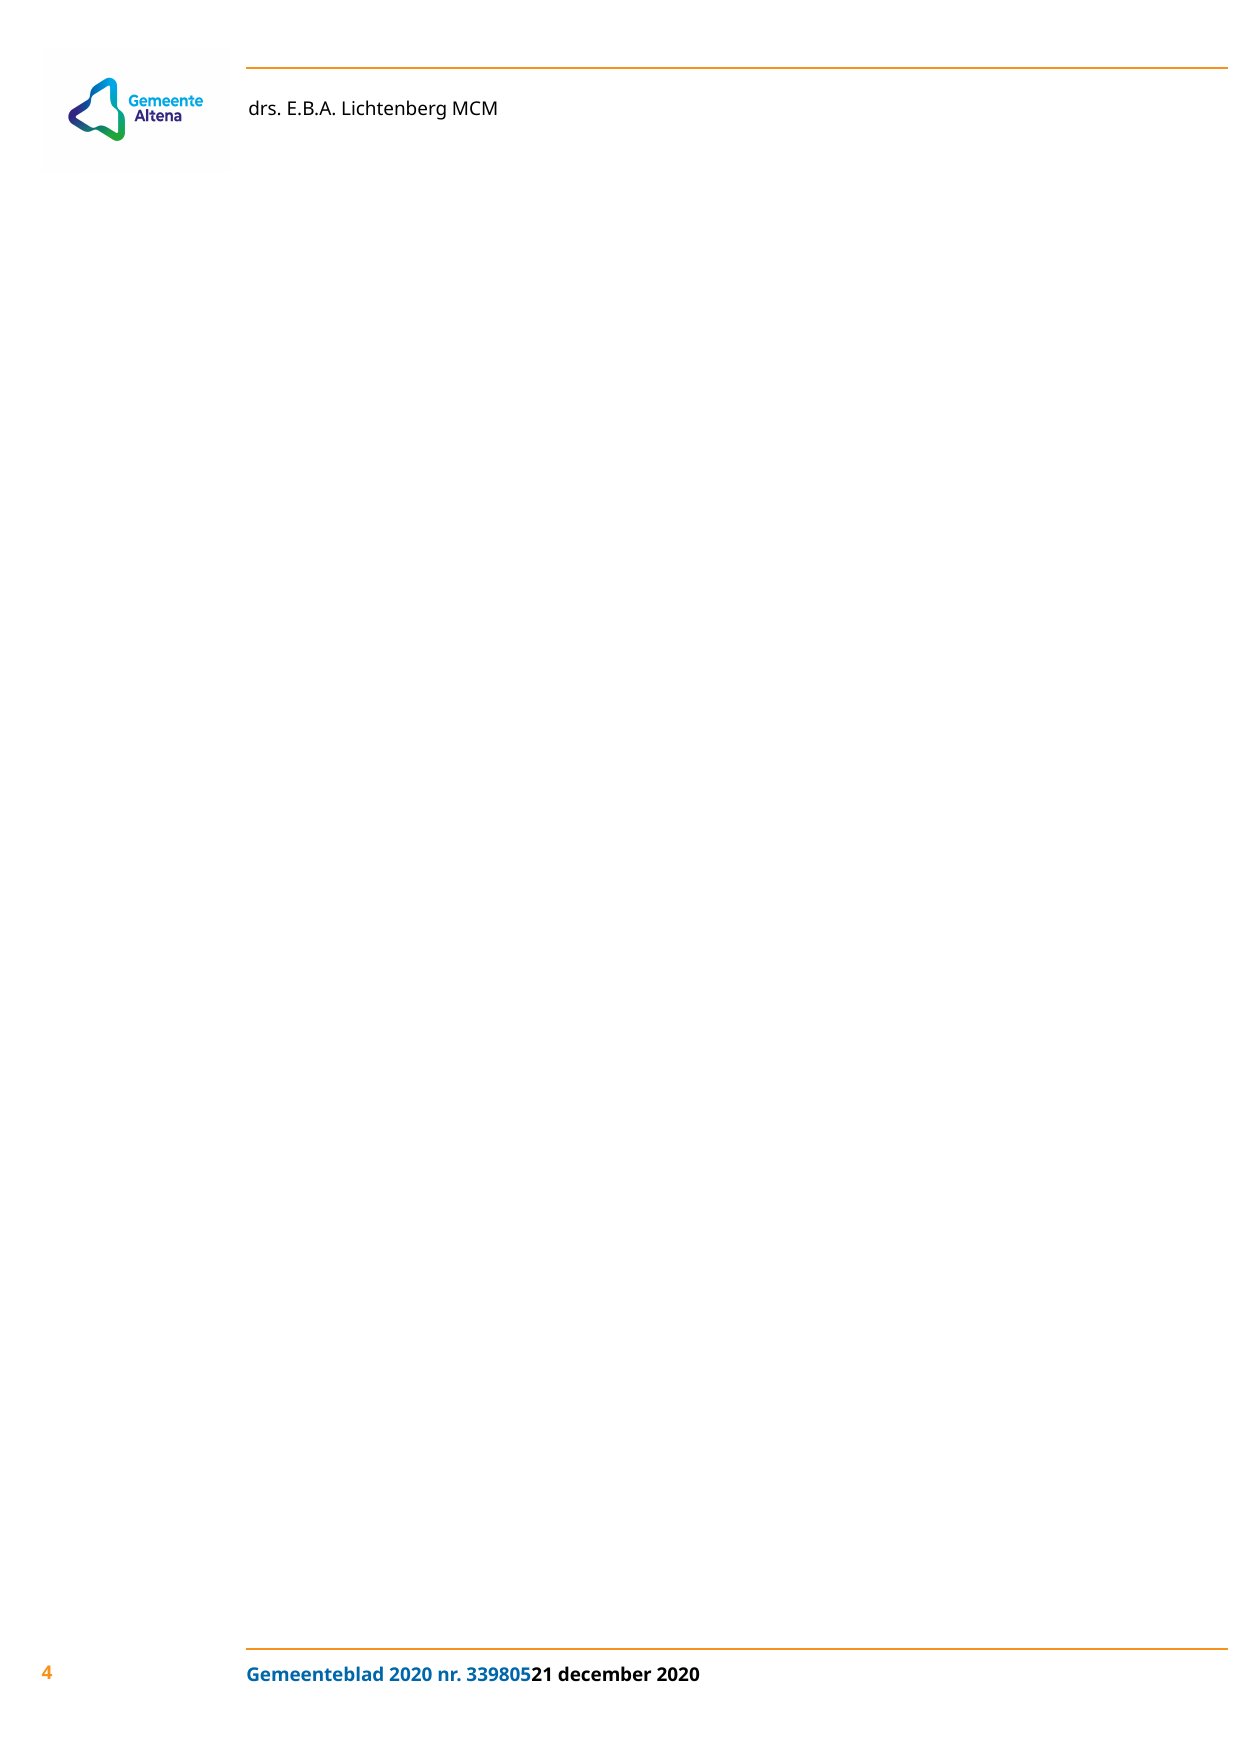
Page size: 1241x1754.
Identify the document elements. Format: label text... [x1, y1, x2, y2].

text drs. E.B.A. Lichtenberg MCM [248, 95, 1152, 121]
picture [41, 47, 231, 172]
